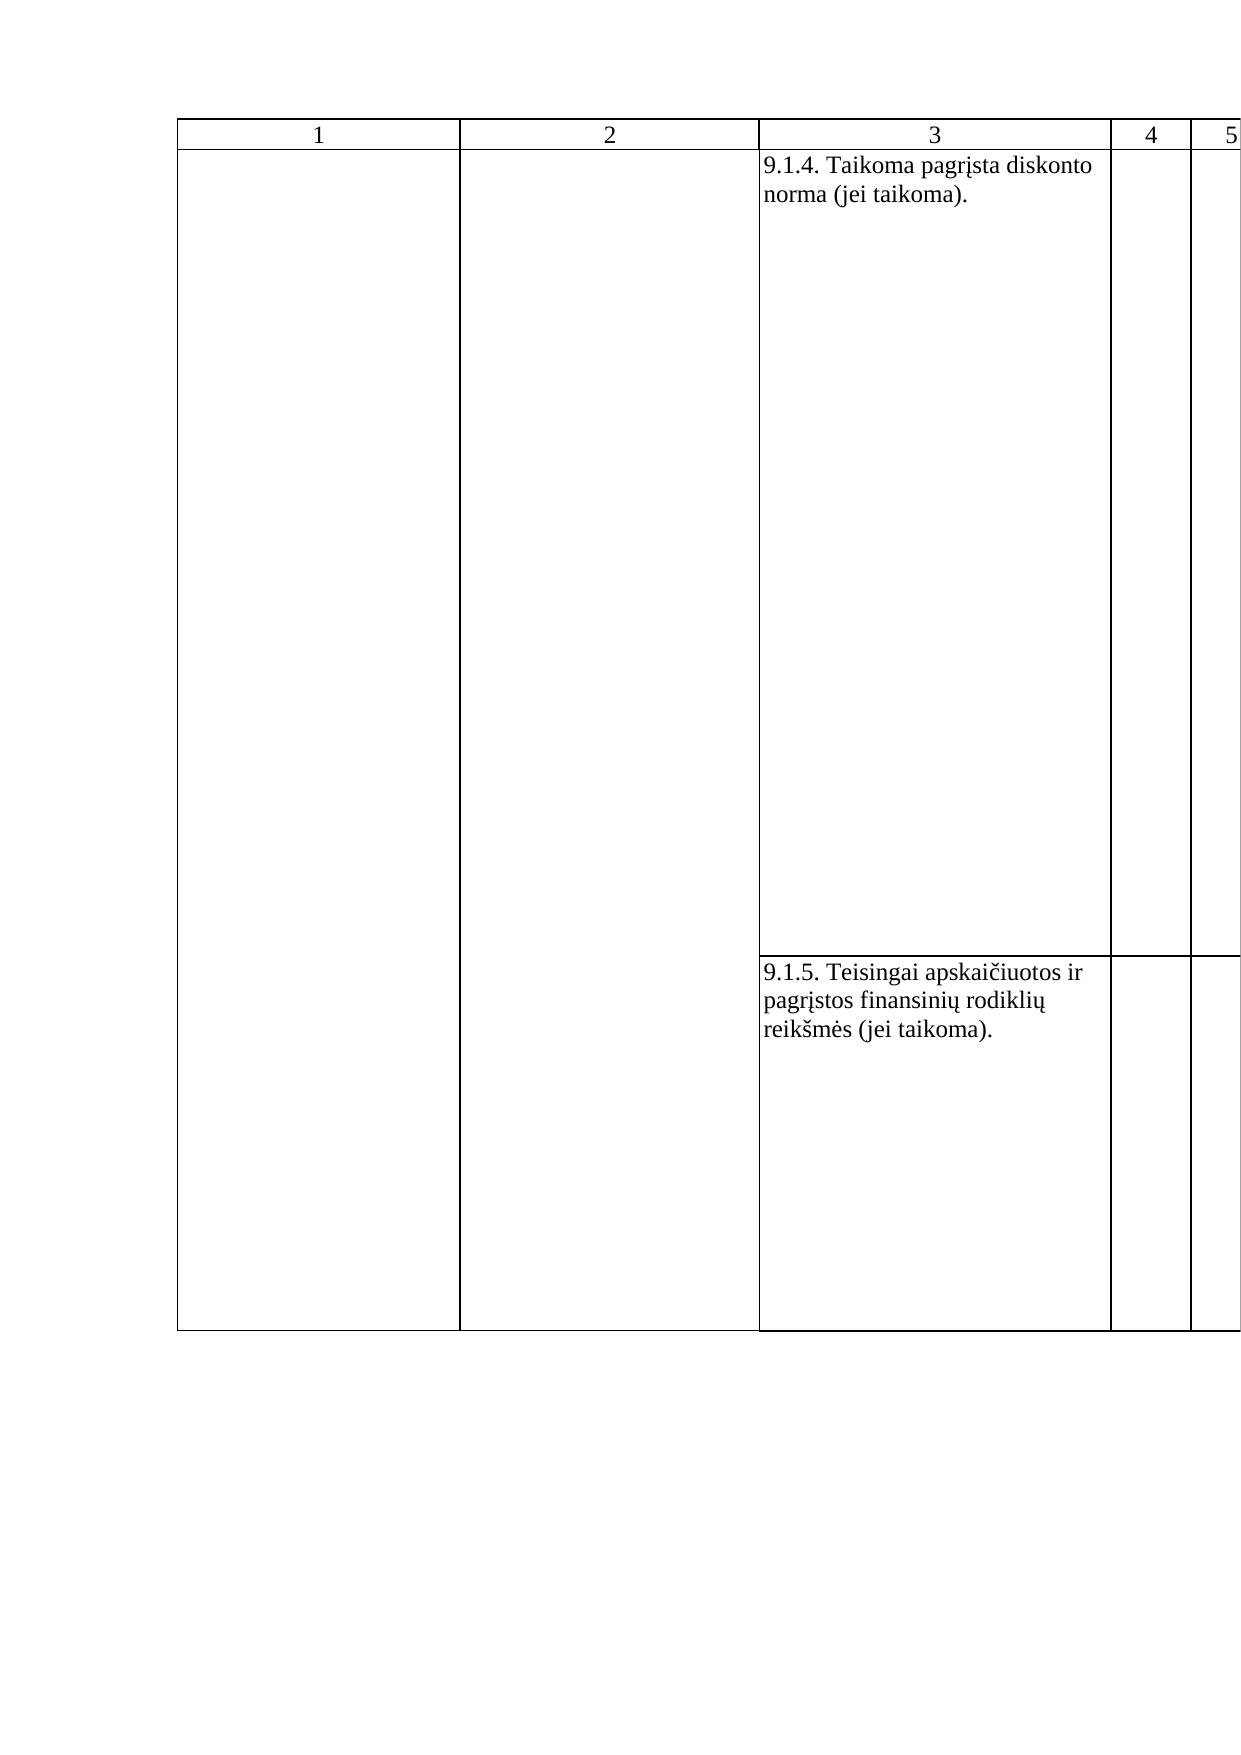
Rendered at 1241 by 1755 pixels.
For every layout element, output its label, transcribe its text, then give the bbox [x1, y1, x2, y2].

table_cell [178, 150, 459, 1330]
table_cell [461, 150, 759, 1330]
table_cell 9.1.4. Taikoma pagrįsta diskonto norma (jei taikoma). [760, 150, 1110, 955]
table_header 5 [1192, 120, 1240, 148]
table_cell [1192, 150, 1240, 955]
table_cell [1192, 957, 1240, 1330]
table_cell [1112, 150, 1190, 955]
table_cell 9.1.5. Teisingai apskaičiuotos ir pagrįstos finansinių rodiklių reikšmės (jei taikoma). [760, 957, 1110, 1330]
table_header 4 [1112, 120, 1190, 148]
table_header 2 [461, 120, 758, 148]
table_header 3 [760, 120, 1110, 148]
table_cell [1112, 957, 1190, 1330]
table_header 1 [178, 120, 459, 148]
